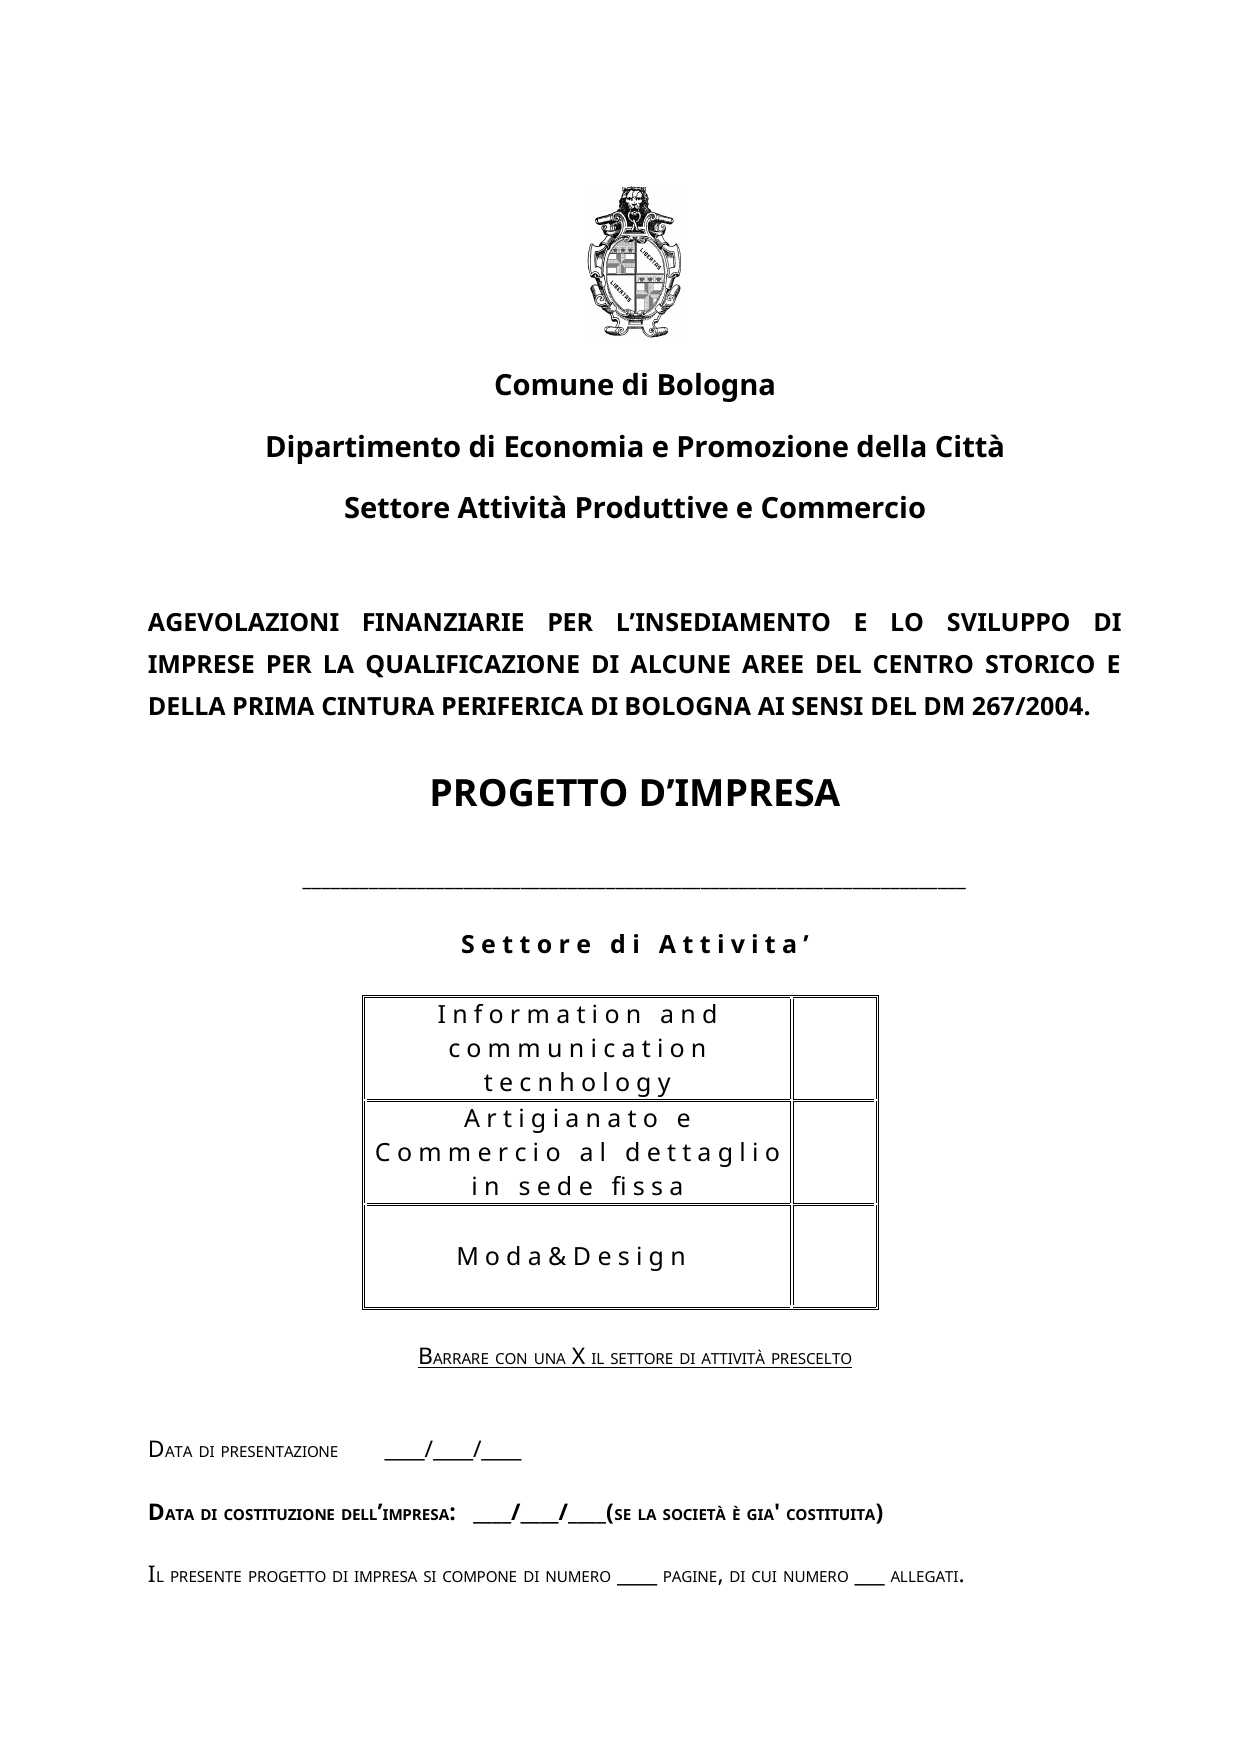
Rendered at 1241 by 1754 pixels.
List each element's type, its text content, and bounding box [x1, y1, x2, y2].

table_cell [791, 1099, 877, 1203]
text AGEVOLAZIONI FINANZIARIE PER L’INSEDIAMENTO E LO SVILUPPO DI IMPRESE PER LA QUALIFICAZIONE DI ALCUNE AREE DEL CENTRO STORICO E DELLA PRIMA CINTURA PERIFERICA DI BOLOGNA AI SENSI DEL DM 267/2004. [148, 604, 1122, 723]
text Data di presentazione ____/____/____ [148, 1433, 1122, 1464]
text Il presente progetto di impresa si compone di numero ____ pagine, di cui numero ___ allegati. [148, 1558, 1122, 1589]
text Settore Attività Produttive e Commercio [148, 488, 1122, 527]
picture [586, 186, 684, 341]
text Data di costituzione dell’impresa: ____/____/____(se la società è gia' costituita) [148, 1496, 1122, 1527]
table_cell [791, 1203, 877, 1307]
text Comune di Bologna [148, 364, 1122, 404]
text PROGETTO D’IMPRESA [148, 766, 1122, 817]
table_cell Moda&Design [363, 1203, 791, 1307]
table_header Information and communication tecnhology [365, 996, 791, 1099]
text ______________________________________________________________________ [148, 864, 1122, 893]
text Barrare con una X il settore di attività prescelto [148, 1340, 1122, 1371]
table_header [791, 996, 876, 1099]
table_cell Artigianato e Commercio al dettaglio in sede fissa [363, 1099, 791, 1203]
text Dipartimento di Economia e Promozione della Città [148, 426, 1122, 466]
text Settore di Attivita’ [148, 927, 1122, 961]
